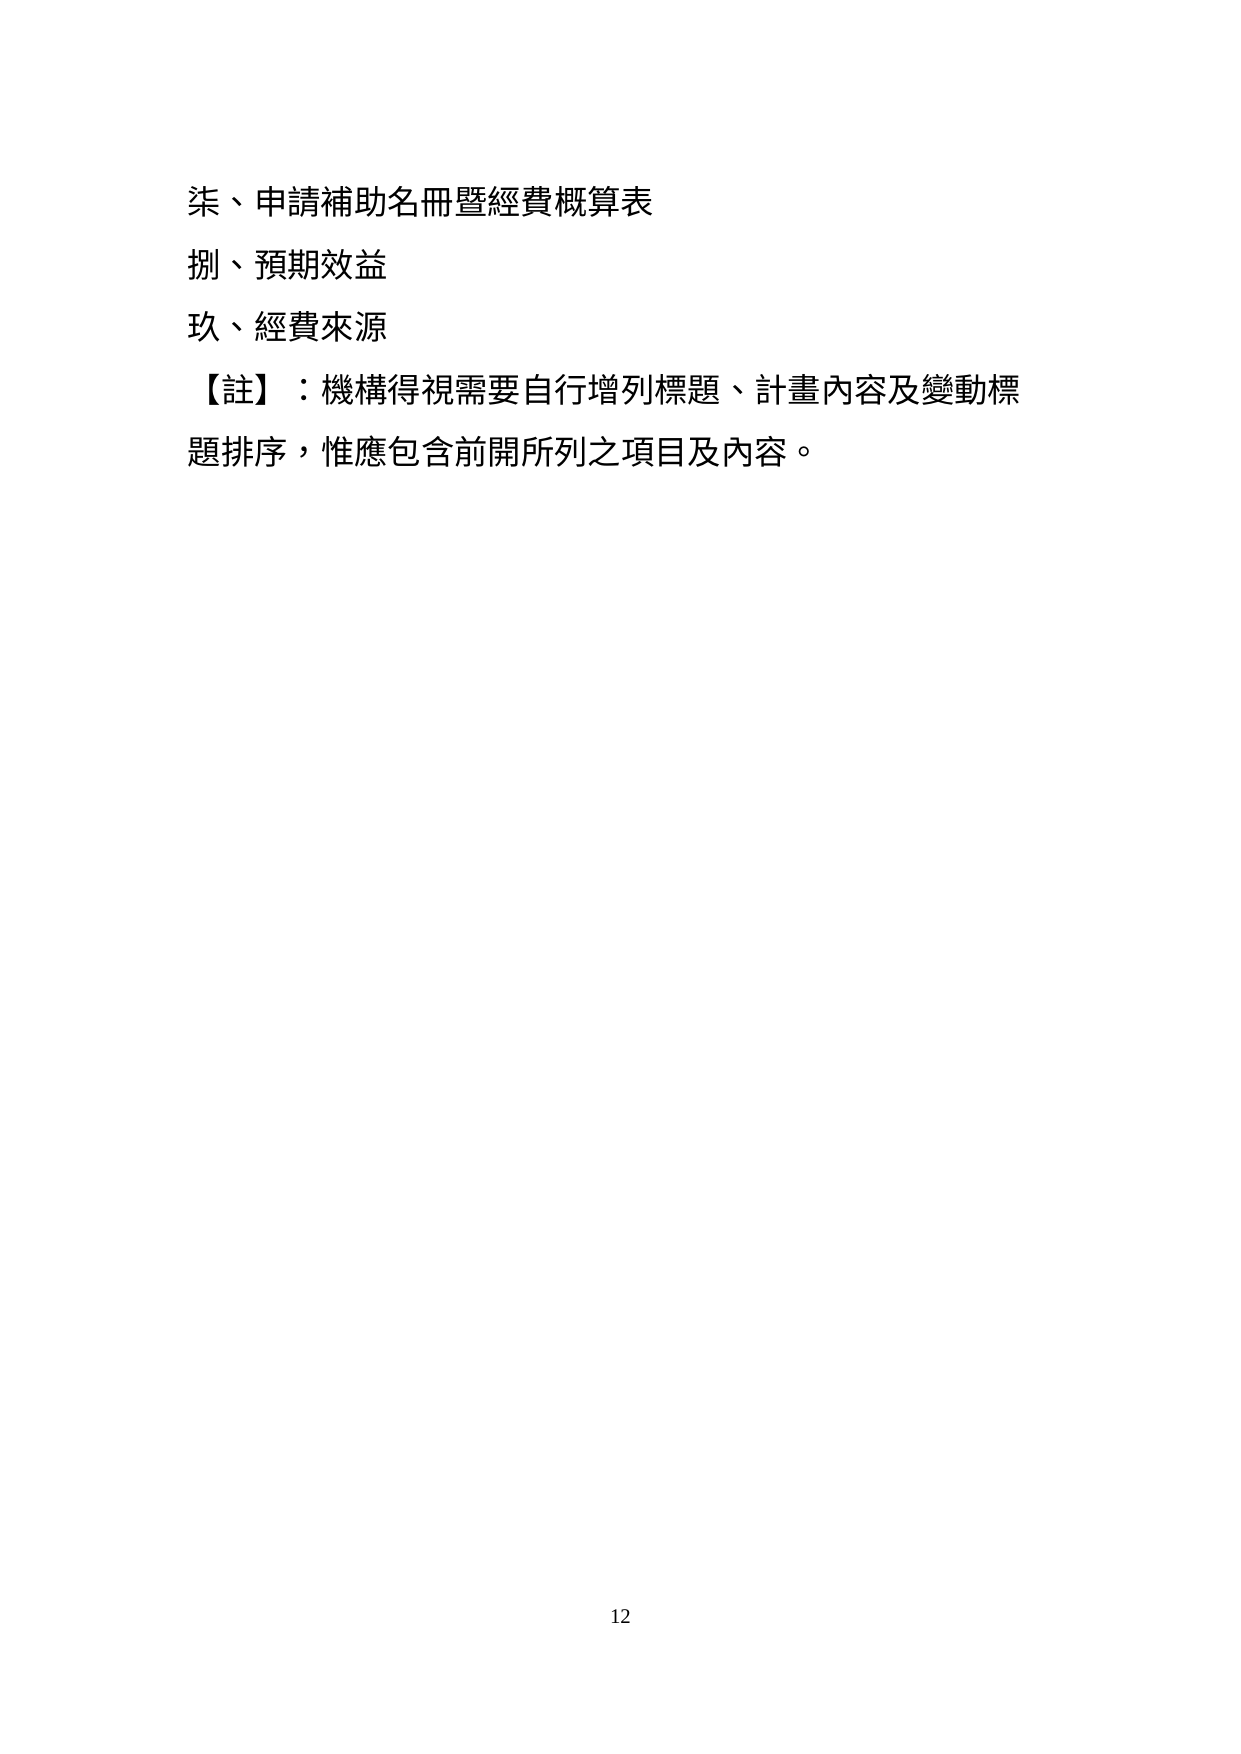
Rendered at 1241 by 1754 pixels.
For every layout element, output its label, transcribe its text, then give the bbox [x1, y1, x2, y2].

text 【註】：機構得視需要自行增列標題、計畫內容及變動標題排序，惟應包含前開所列之項目及內容。 [187, 346, 1053, 471]
list 預期效益 [187, 221, 1053, 283]
list 申請補助名冊暨經費概算表 [187, 158, 1053, 221]
list 經費來源 [187, 283, 1053, 346]
